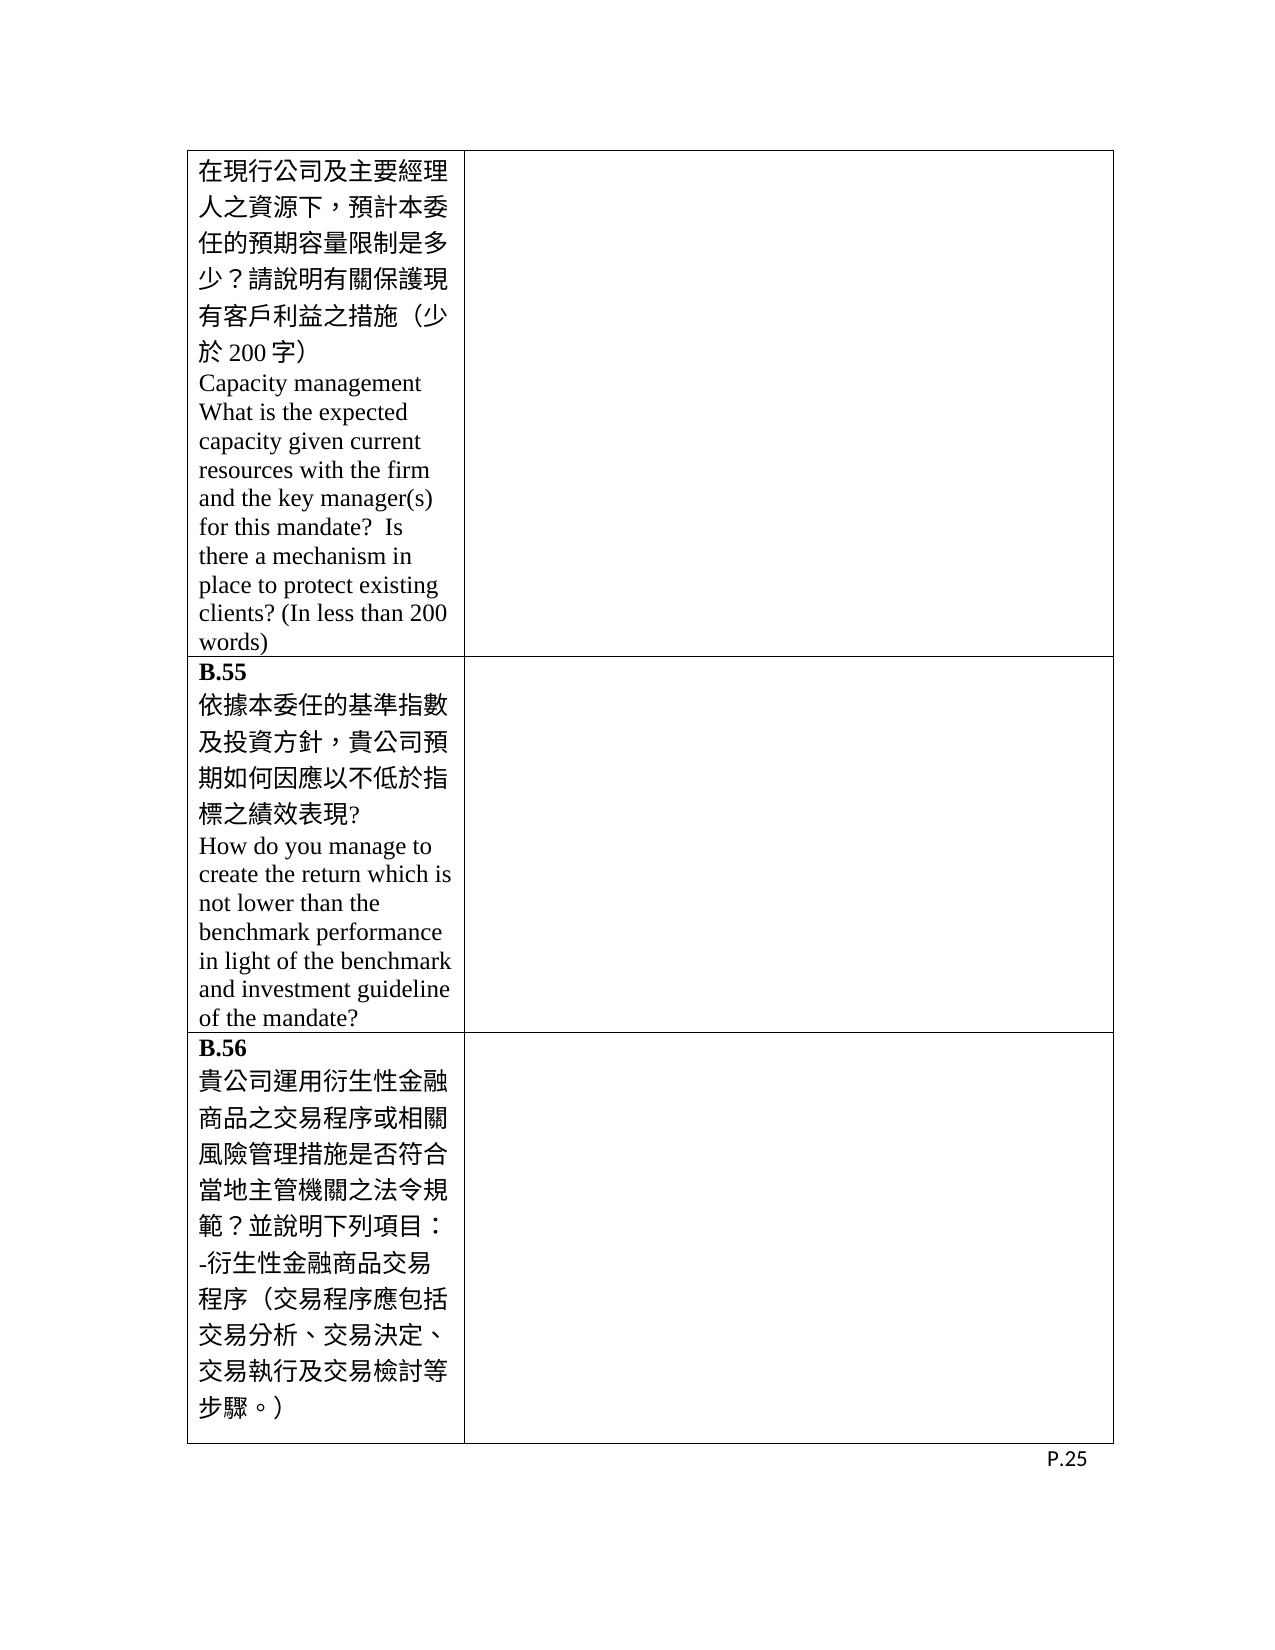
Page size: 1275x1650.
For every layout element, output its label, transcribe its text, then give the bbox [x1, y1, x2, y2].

table_cell [465, 657, 1113, 1032]
table_cell [465, 1033, 1113, 1443]
table_cell 貴公司運用衍生性金融商品之交易程序或相關風險管理措施是否符合當地主管機關之法令規範？並說明下列項目： -衍生性金融商品交易程序（交易程序應包括交易分析、交易決定、交易執行及交易檢討等步驟。） [188, 1033, 464, 1443]
table_cell [465, 151, 1113, 656]
table_cell 依據本委任的基準指數及投資方針，貴公司預期如何因應以不低於指標之績效表現? How do you manage to create the return which is not lower than the benchmark performance in light of the benchmark and investment guideline of the mandate? [188, 657, 464, 1032]
table_cell 容量管理 在現行公司及主要經理人之資源下，預計本委任的預期容量限制是多少？請說明有關保護現有客戶利益之措施（少於200字） Capacity management What is the expected capacity given current resources with the firm and the key manager(s) for this mandate? Is there a mechanism in place to protect existing clients? (In less than 200 words) [188, 151, 464, 656]
